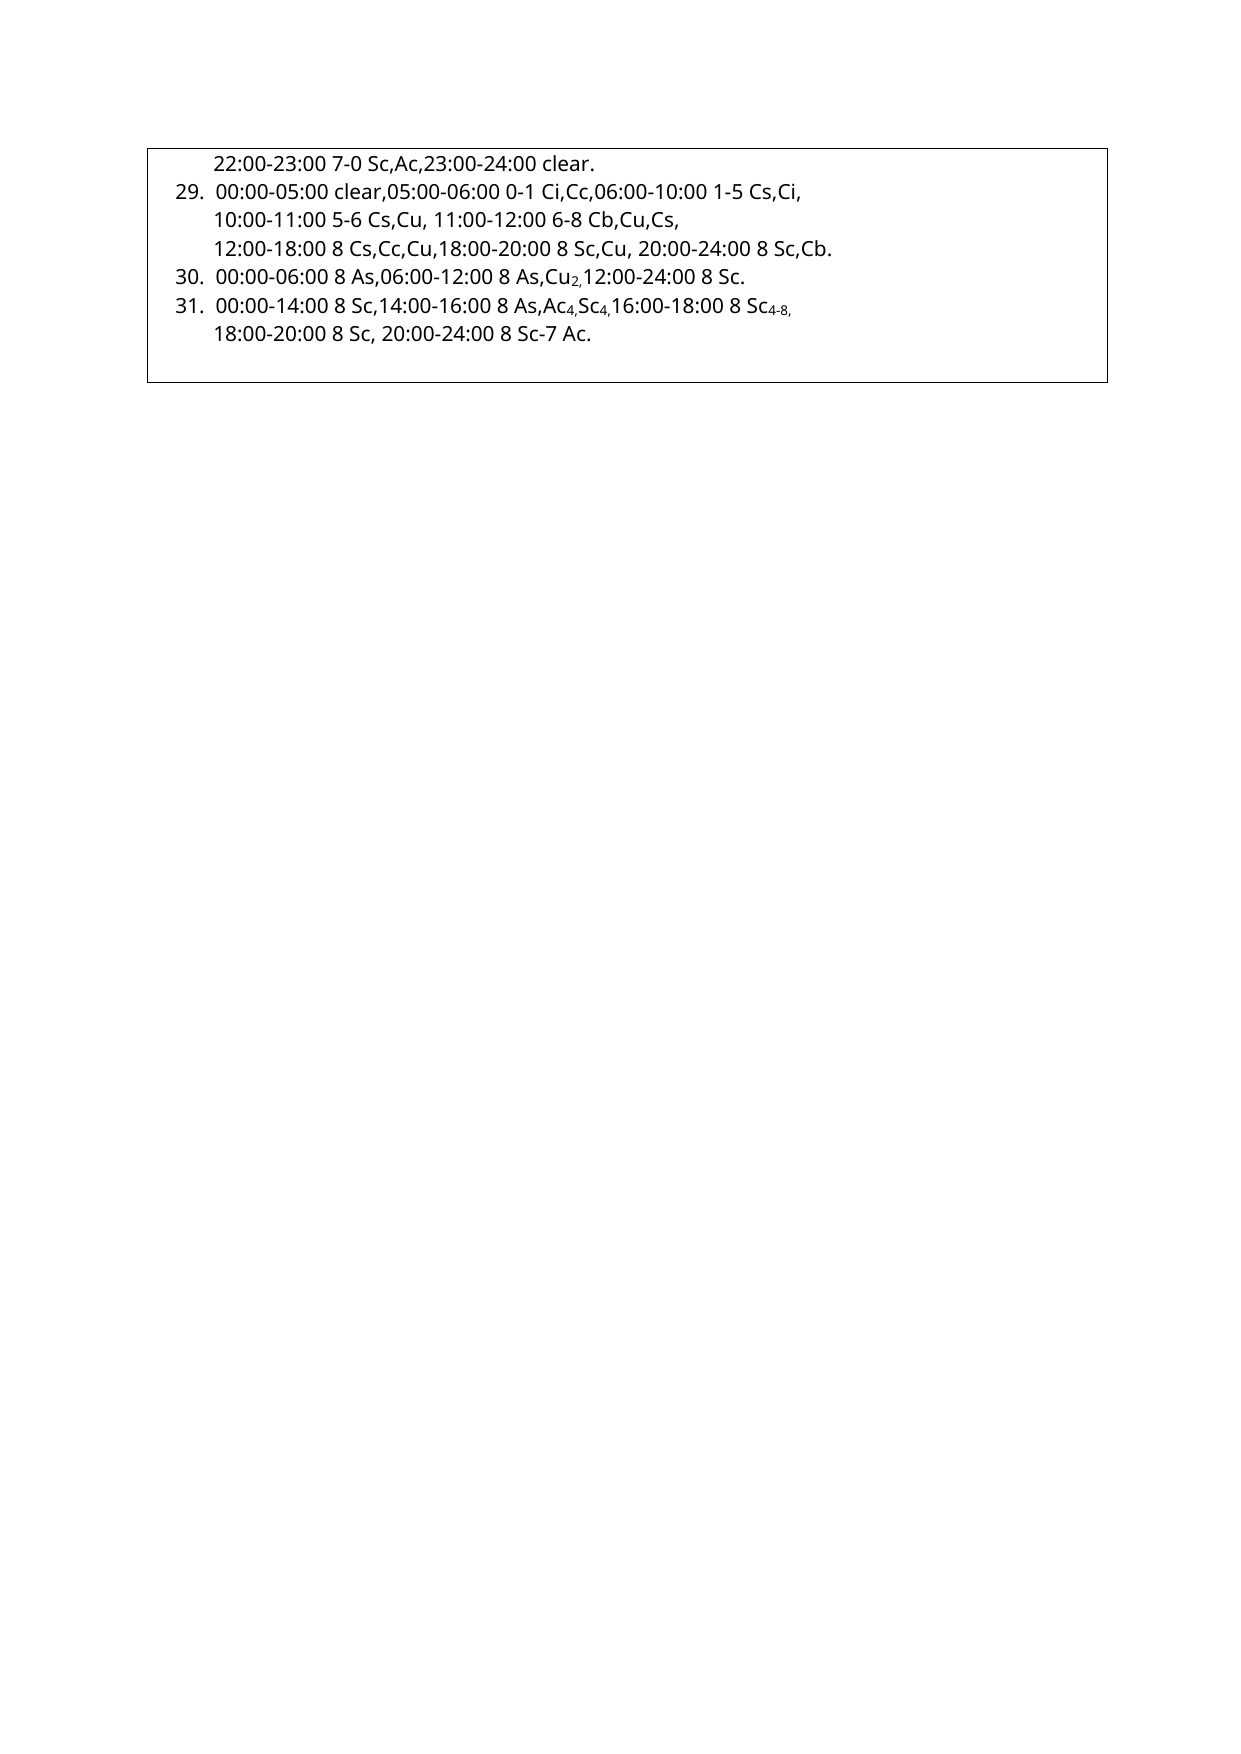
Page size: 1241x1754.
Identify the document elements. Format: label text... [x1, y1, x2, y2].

table_cell 22:00-23:00 7-0 Sc,Ac,23:00-24:00 clear. 29. 00:00-05:00 clear,05:00-06:00 0-1 Ci,Cc,06:00-10:00 1-5 Cs,Ci, 10:00-11:00 5-6 Cs,Cu, 11:00-12:00 6-8 Cb,Cu,Cs, 12:00-18:00 8 Cs,Cc,Cu,18:00-20:00 8 Sc,Cu, 20:00-24:00 8 Sc,Cb. 30. 00:00-06:00 8 As,06:00-12:00 8 As,Cu2,12:00-24:00 8 Sc. 31. 00:00-14:00 8 Sc,14:00-16:00 8 As,Ac4,Sc4,16:00-18:00 8 Sc4-8, 18:00-20:00 8 Sc, 20:00-24:00 8 Sc-7 Ac. [148, 149, 1107, 382]
